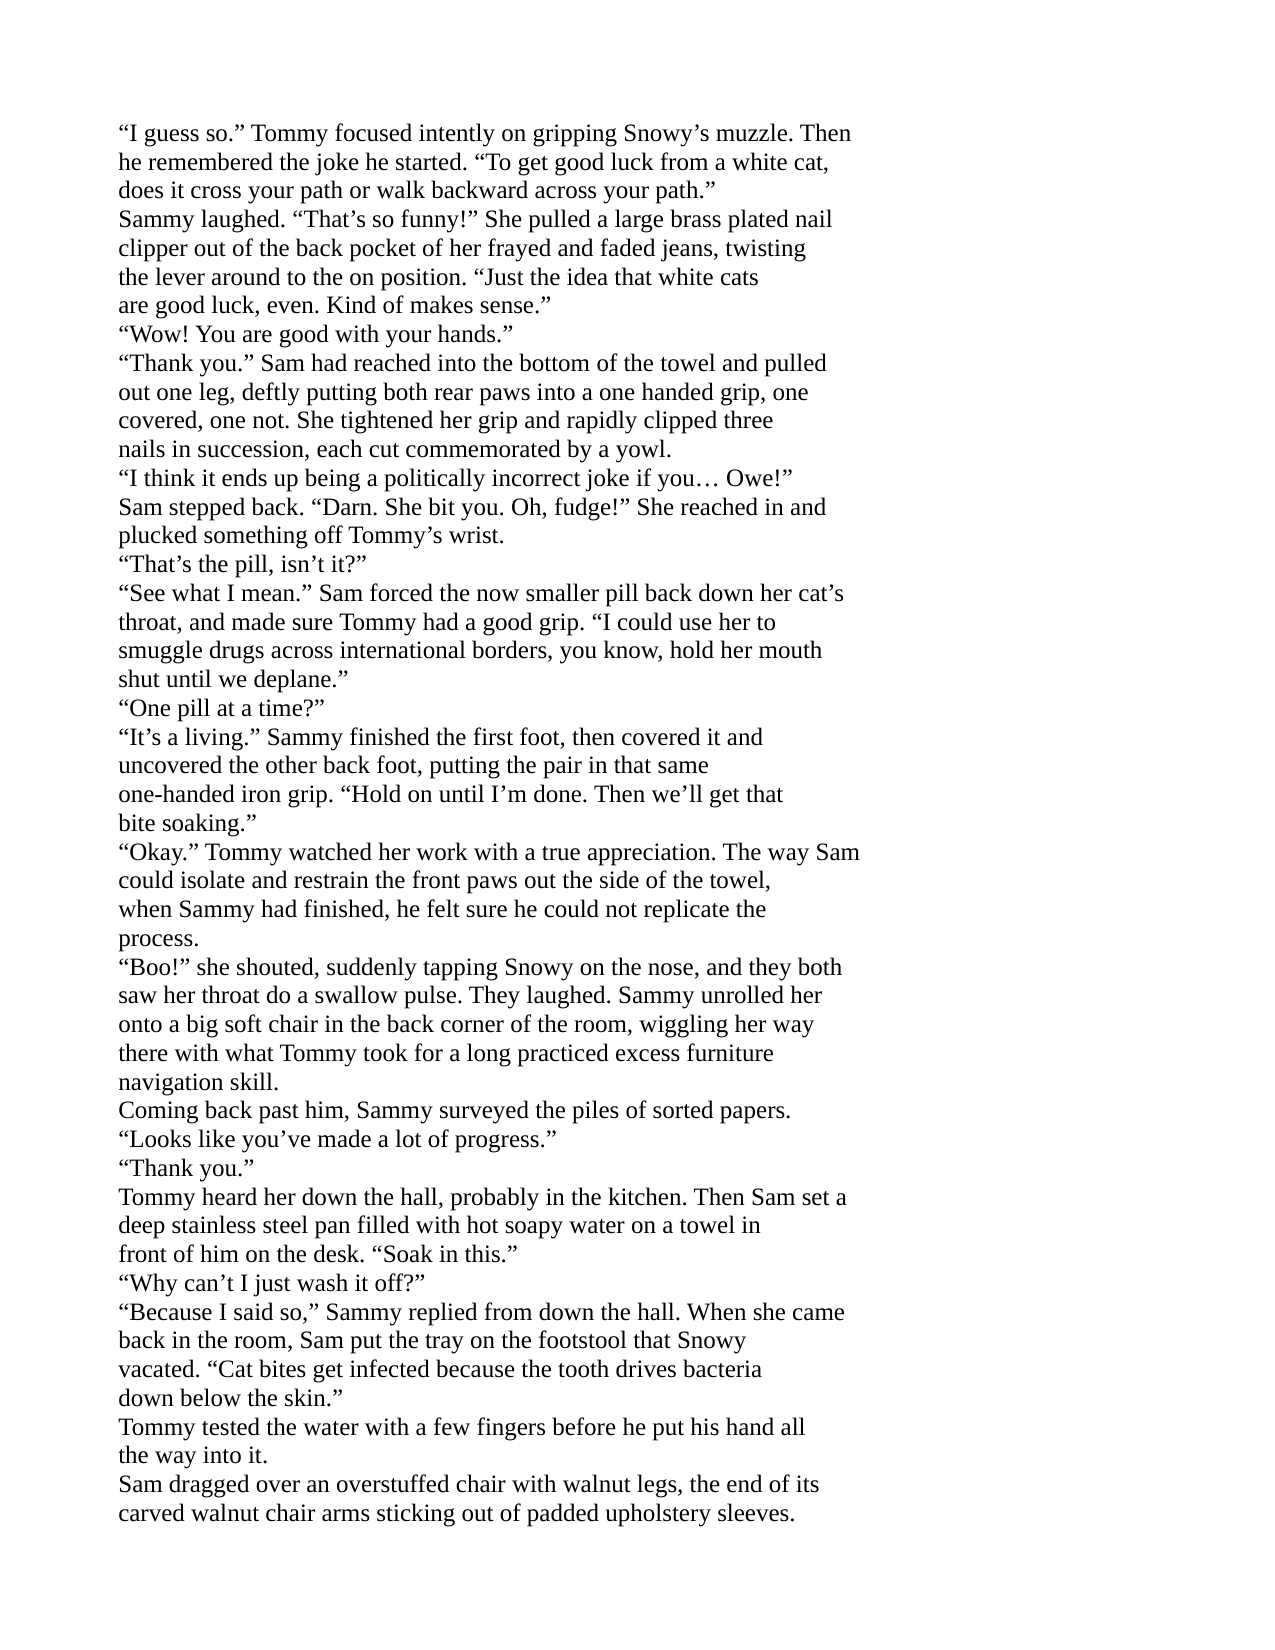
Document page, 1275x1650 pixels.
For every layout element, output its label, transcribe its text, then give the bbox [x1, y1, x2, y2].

text the way into it. [118, 1441, 1157, 1469]
text does it cross your path or walk backward across your path.” [118, 176, 1157, 204]
text “Because I said so,” Sammy replied from down the hall. When she came [118, 1297, 1157, 1326]
text “Boo!” she shouted, suddenly tapping Snowy on the nose, and they both [118, 952, 1157, 981]
text bite soaking.” [118, 808, 1157, 837]
text “Thank you.” [118, 1153, 1157, 1182]
text Tommy tested the water with a few fingers before he put his hand all [118, 1412, 1157, 1441]
text “That’s the pill, isn’t it?” [118, 549, 1157, 578]
text “See what I mean.” Sam forced the now smaller pill back down her cat’s [118, 578, 1157, 607]
text when Sammy had finished, he felt sure he could not replicate the [118, 894, 1157, 923]
text the lever around to the on position. “Just the idea that white cats [118, 262, 1157, 291]
text “Okay.” Tommy watched her work with a true appreciation. The way Sam [118, 837, 1157, 866]
text “I guess so.” Tommy focused intently on gripping Snowy’s muzzle. Then [118, 118, 1157, 147]
text “Why can’t I just wash it off?” [118, 1268, 1157, 1297]
text are good luck, even. Kind of makes sense.” [118, 291, 1157, 319]
text Sammy laughed. “That’s so funny!” She pulled a large brass plated nail [118, 204, 1157, 233]
text there with what Tommy took for a long practiced excess furniture [118, 1038, 1157, 1067]
text “Looks like you’ve made a lot of progress.” [118, 1124, 1157, 1153]
text “One pill at a time?” [118, 693, 1157, 722]
text navigation skill. [118, 1067, 1157, 1096]
text carved walnut chair arms sticking out of padded upholstery sleeves. [118, 1498, 1157, 1527]
text “Thank you.” Sam had reached into the bottom of the towel and pulled [118, 348, 1157, 377]
text clipper out of the back pocket of her frayed and faded jeans, twisting [118, 233, 1157, 262]
text he remembered the joke he started. “To get good luck from a white cat, [118, 147, 1157, 176]
text smuggle drugs across international borders, you know, hold her mouth [118, 636, 1157, 664]
text out one leg, deftly putting both rear paws into a one handed grip, one [118, 377, 1157, 406]
text Sam dragged over an overstuffed chair with walnut legs, the end of its [118, 1469, 1157, 1498]
text nails in succession, each cut commemorated by a yowl. [118, 434, 1157, 463]
text covered, one not. She tightened her grip and rapidly clipped three [118, 406, 1157, 434]
text Sam stepped back. “Darn. She bit you. Oh, fudge!” She reached in and [118, 492, 1157, 521]
text “It’s a living.” Sammy finished the first foot, then covered it and [118, 722, 1157, 751]
text plucked something off Tommy’s wrist. [118, 521, 1157, 549]
text saw her throat do a swallow pulse. They laughed. Sammy unrolled her [118, 981, 1157, 1009]
text “I think it ends up being a politically incorrect joke if you… Owe!” [118, 463, 1157, 492]
text front of him on the desk. “Soak in this.” [118, 1239, 1157, 1268]
text throat, and made sure Tommy had a good grip. “I could use her to [118, 607, 1157, 636]
text Coming back past him, Sammy surveyed the piles of sorted papers. [118, 1096, 1157, 1124]
text Tommy heard her down the hall, probably in the kitchen. Then Sam set a [118, 1182, 1157, 1211]
text “Wow! You are good with your hands.” [118, 319, 1157, 348]
text shut until we deplane.” [118, 664, 1157, 693]
text vacated. “Cat bites get infected because the tooth drives bacteria [118, 1354, 1157, 1383]
text back in the room, Sam put the tray on the footstool that Snowy [118, 1326, 1157, 1354]
text could isolate and restrain the front paws out the side of the towel, [118, 866, 1157, 894]
text deep stainless steel pan filled with hot soapy water on a towel in [118, 1211, 1157, 1239]
text onto a big soft chair in the back corner of the room, wiggling her way [118, 1009, 1157, 1038]
text uncovered the other back foot, putting the pair in that same [118, 751, 1157, 779]
text down below the skin.” [118, 1383, 1157, 1412]
text process. [118, 923, 1157, 952]
text one-handed iron grip. “Hold on until I’m done. Then we’ll get that [118, 779, 1157, 808]
